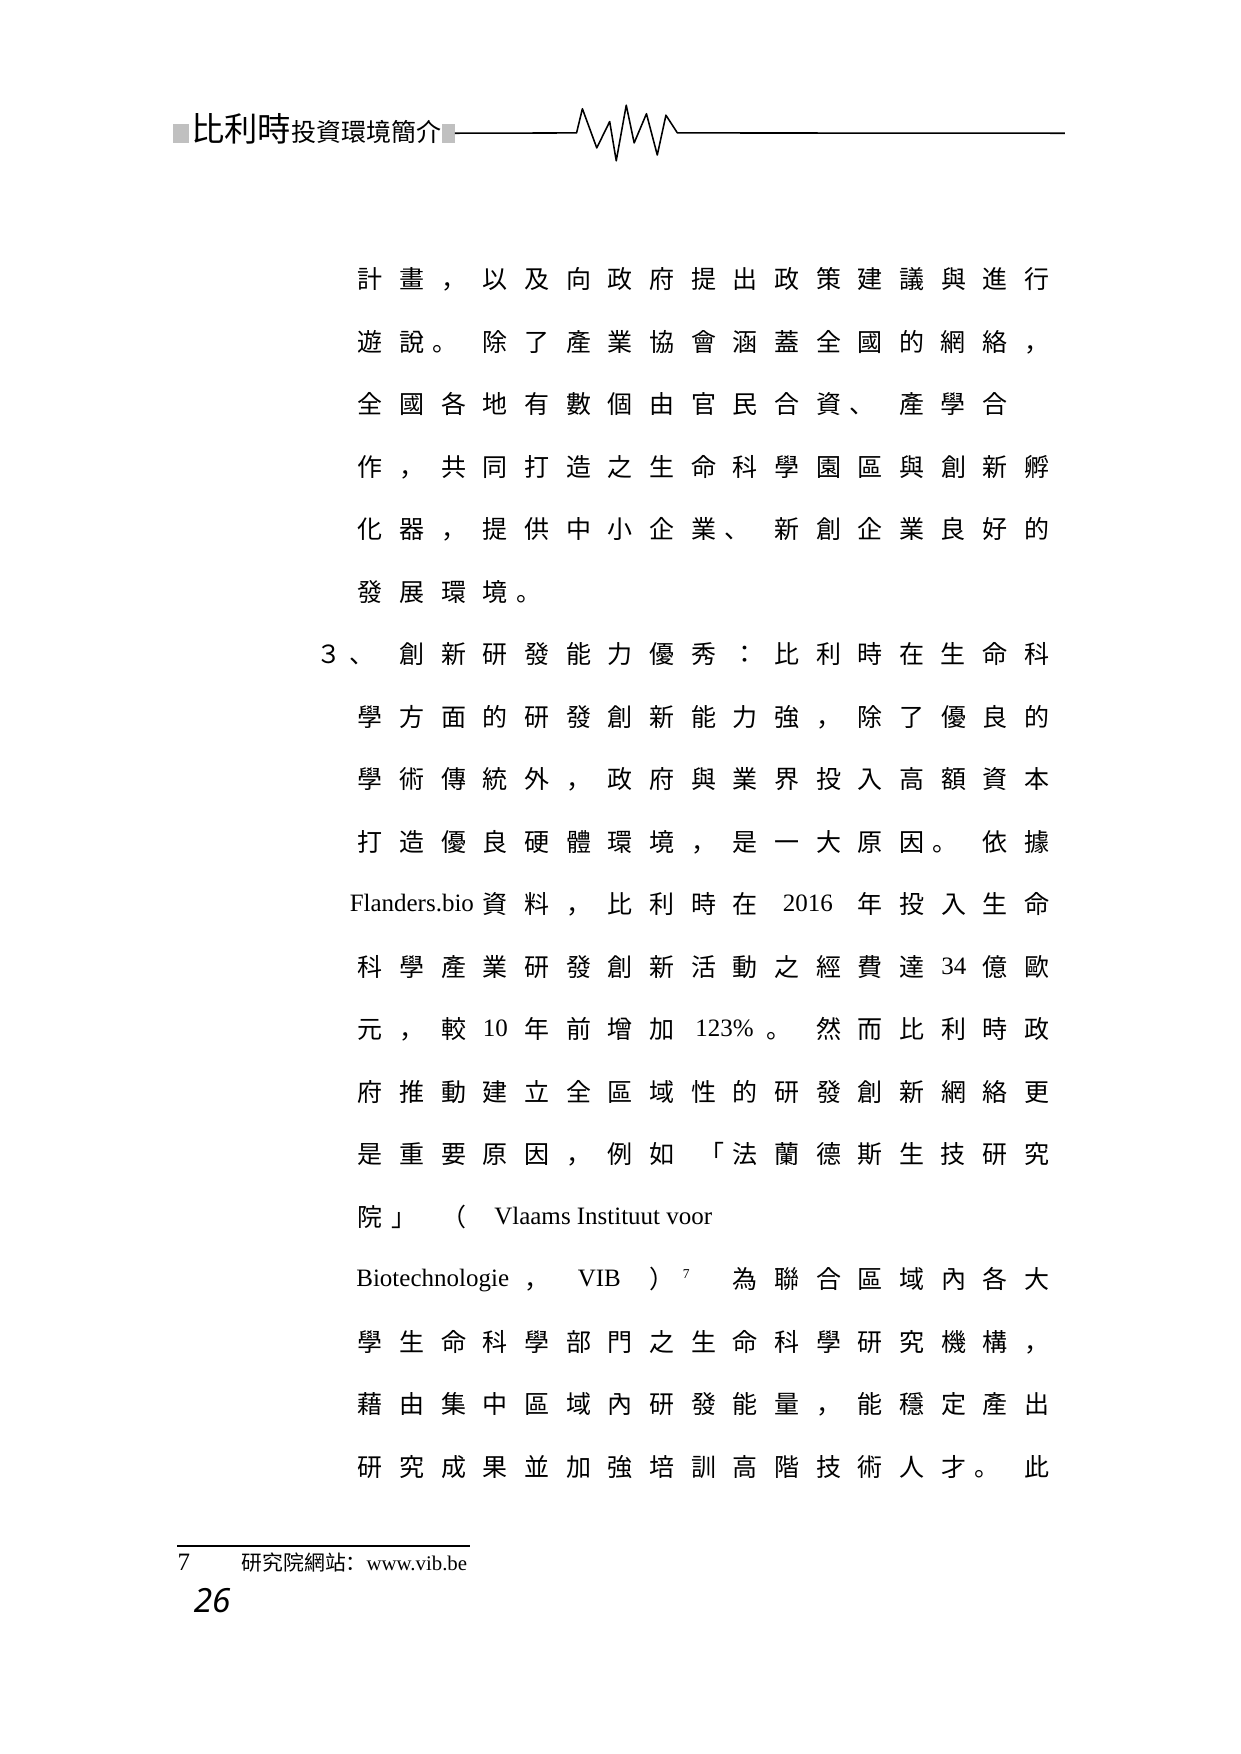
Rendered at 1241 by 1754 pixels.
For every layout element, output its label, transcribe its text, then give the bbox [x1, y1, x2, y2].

text ３、創新研發能力優秀：比利時在生命科學方面的研發創新能力強，除了優良的學術傳統外，政府與業界投入高額資本打造優良硬體環境，是一大原因。依據Flanders.bio資料，比利時在2016年投入生命科學產業研發創新活動之經費達34億歐元，較10年前增加123%。然而比利時政府推動建立全區域性的研發創新網絡更是重要原因，例如「法蘭德斯生技研究院」（Vlaams Instituut voor Biotechnologie，VIB）為聯合區域內各大學生命科學部門之生命科學研究機構，藉由集中區域內研發能量，能穩定產出研究成果並加強培訓高階技術人才。此 [281, 611, 1058, 1486]
text 計畫，以及向政府提出政策建議與進行遊說。除了產業協會涵蓋全國的網絡，全國各地有數個由官民合資、產學合作，共同打造之生命科學園區與創新孵化器，提供中小企業、新創企業良好的發展環境。 [281, 236, 1058, 611]
text 研究院網站：www.vib.be [177, 1547, 1063, 1577]
